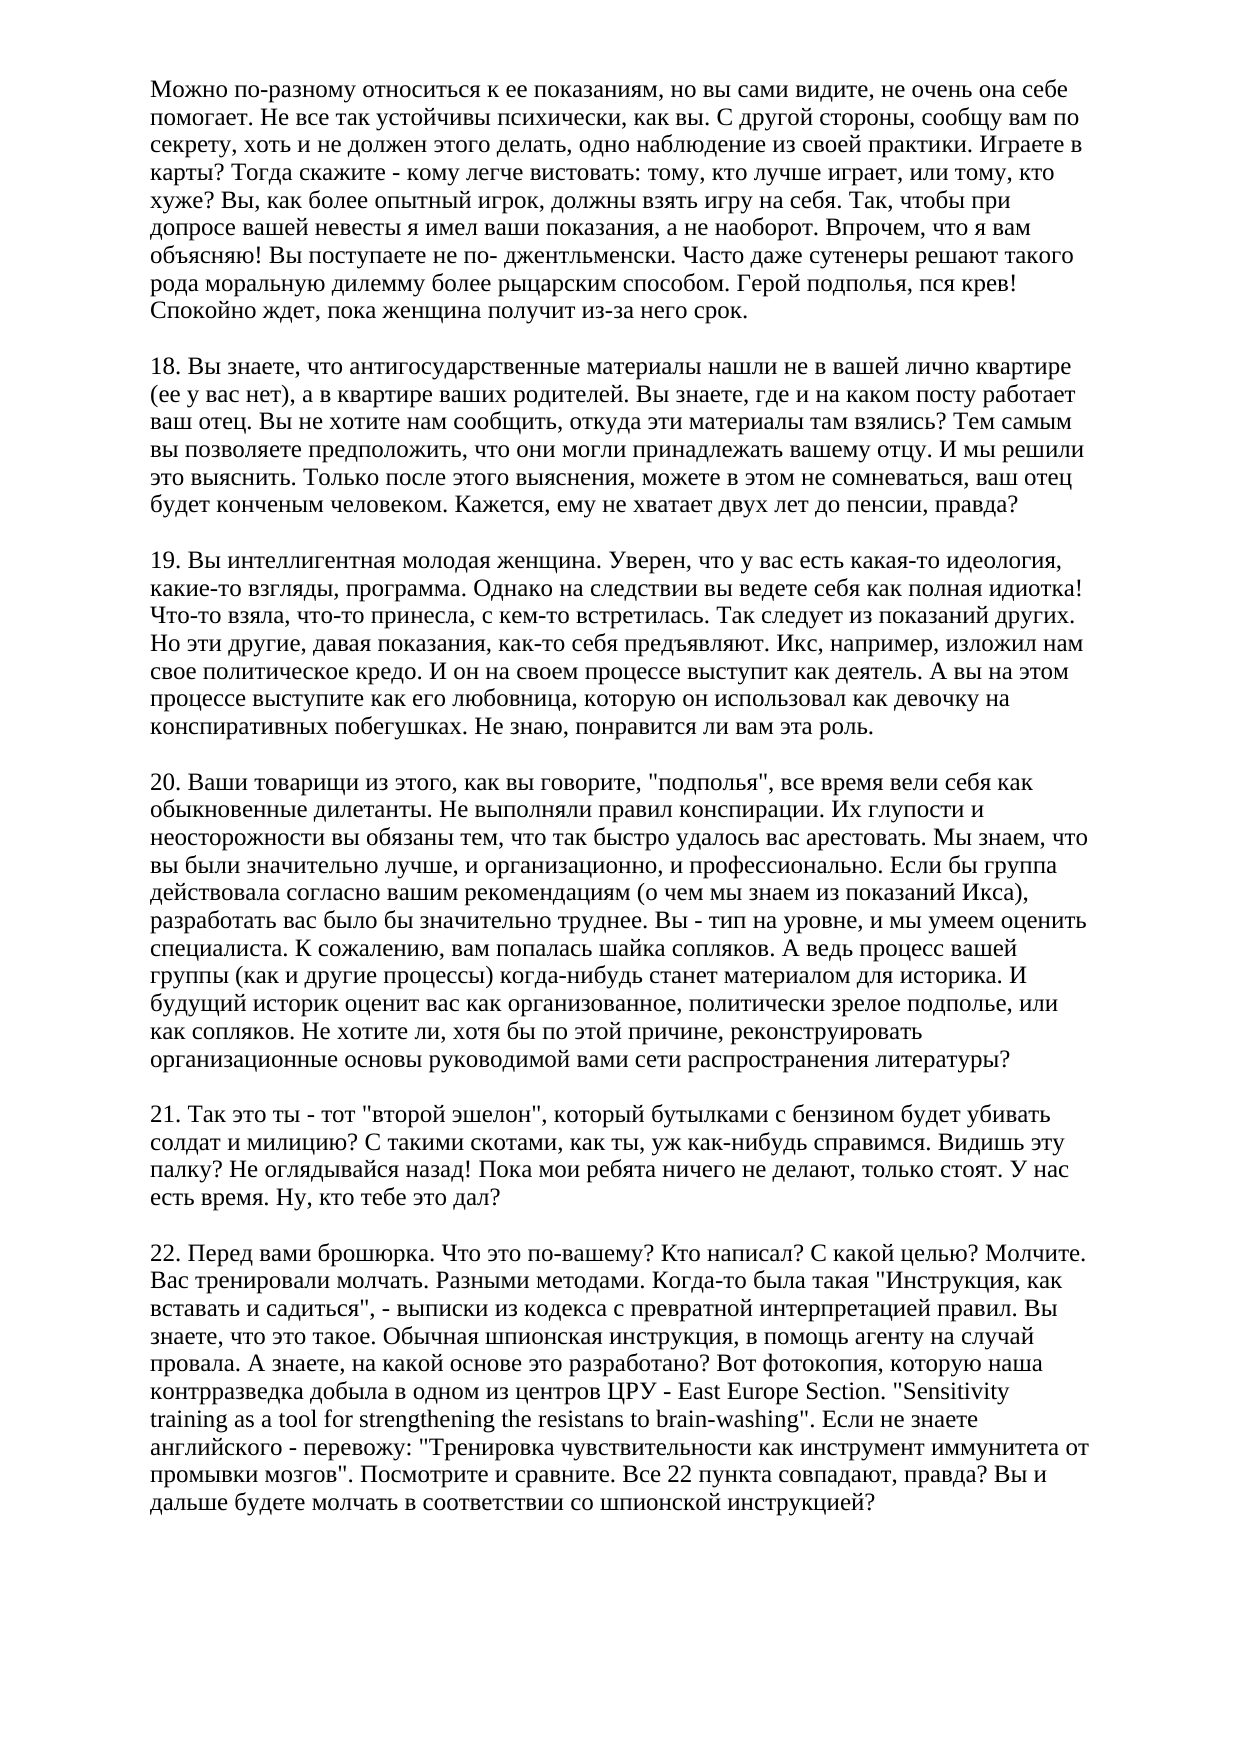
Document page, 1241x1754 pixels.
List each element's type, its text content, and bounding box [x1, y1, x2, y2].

text 18. Вы знаете, что антигосударственные материалы нашли не в вашей лично квартире (ее у вас нет), а в квартире ваших родителей. Вы знаете, где и на каком посту работает ваш отец. Вы не хотите нам сообщить, откуда эти материалы там взялись? Тем самым вы позволяете предположить, что они могли принадлежать вашему отцу. И мы решили это выяснить. Только после этого выяснения, можете в этом не сомневаться, ваш отец будет конченым человеком. Кажется, ему не хватает двух лет до пенсии, правда? [150, 352, 1090, 518]
text 21. Так это ты - тот "второй эшелон", который бутылками с бензином будет убивать солдат и милицию? С такими скотами, как ты, уж как-нибудь справимся. Видишь эту палку? Не оглядывайся назад! Пока мои ребята ничего не делают, только стоят. У нас есть время. Ну, кто тебе это дал? [150, 1100, 1090, 1211]
text 22. Перед вами брошюрка. Что это по-вашему? Кто написал? С какой целью? Молчите. Вас тренировали молчать. Разными методами. Когда-то была такая "Инструкция, как вставать и садиться", - выписки из кодекса с превратной интерпретацией правил. Вы знаете, что это такое. Обычная шпионская инструкция, в помощь агенту на случай провала. А знаете, на какой основе это разработано? Вот фотокопия, которую наша контрразведка добыла в одном из центров ЦРУ - East Europe Section. "Sensitivity training as a tool for strengthening the resistans to brain-washing". Если не знаете английского - перевожу: "Тренировка чувствительности как инструмент иммунитета от промывки мозгов". Посмотрите и сравните. Все 22 пункта совпадают, правда? Вы и дальше будете молчать в соответствии со шпионской инструкцией? [150, 1239, 1090, 1516]
text Можно по-разному относиться к ее показаниям, но вы сами видите, не очень она себе помогает. Не все так устойчивы психически, как вы. С другой стороны, сообщу вам по секрету, хоть и не должен этого делать, одно наблюдение из своей практики. Играете в карты? Тогда скажите - кому легче вистовать: тому, кто лучше играет, или тому, кто хуже? Вы, как более опытный игрок, должны взять игру на себя. Так, чтобы при допросе вашей невесты я имел ваши показания, а не наоборот. Впрочем, что я вам объясняю! Вы поступаете не по- джентльменски. Часто даже сутенеры решают такого рода моральную дилемму более рыцарским способом. Герой подполья, пся крев! Спокойно ждет, пока женщина получит из-за него срок. [150, 75, 1090, 324]
text 20. Ваши товарищи из этого, как вы говорите, "подполья", все время вели себя как обыкновенные дилетанты. Не выполняли правил конспирации. Их глупости и неосторожности вы обязаны тем, что так быстро удалось вас арестовать. Мы знаем, что вы были значительно лучше, и организационно, и профессионально. Если бы группа действовала согласно вашим рекомендациям (о чем мы знаем из показаний Икса), разработать вас было бы значительно труднее. Вы - тип на уровне, и мы умеем оценить специалиста. К сожалению, вам попалась шайка сопляков. А ведь процесс вашей группы (как и другие процессы) когда-нибудь станет материалом для историка. И будущий историк оценит вас как организованное, политически зрелое подполье, или как сопляков. Не хотите ли, хотя бы по этой причине, реконструировать организационные основы руководимой вами сети распространения литературы? [150, 768, 1090, 1072]
text 19. Вы интеллигентная молодая женщина. Уверен, что у вас есть какая-то идеология, какие-то взгляды, программа. Однако на следствии вы ведете себя как полная идиотка! Что-то взяла, что-то принесла, с кем-то встретилась. Так следует из показаний других. Но эти другие, давая показания, как-то себя предъявляют. Икс, например, изложил нам свое политическое кредо. И он на своем процессе выступит как деятель. А вы на этом процессе выступите как его любовница, которую он использовал как девочку на конспиративных побегушках. Не знаю, понравится ли вам эта роль. [150, 546, 1090, 740]
